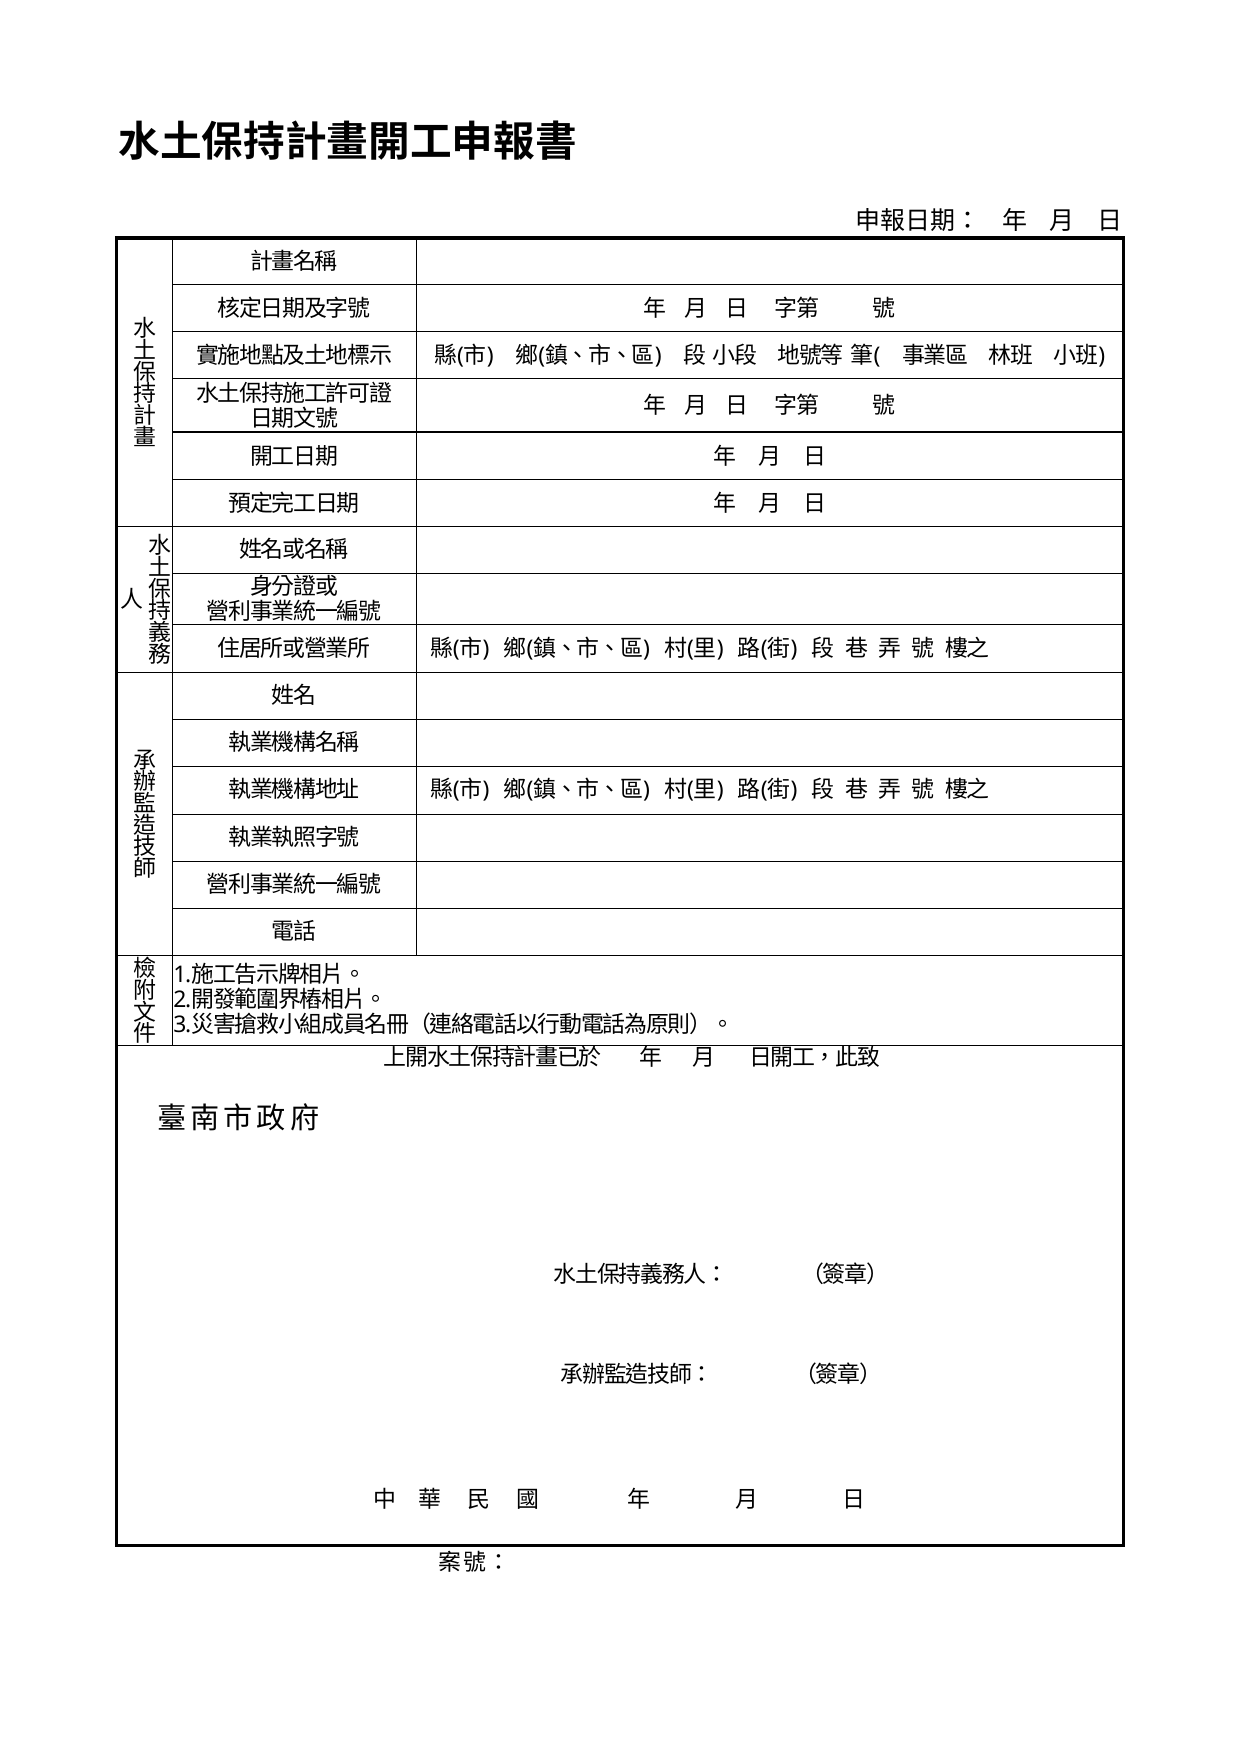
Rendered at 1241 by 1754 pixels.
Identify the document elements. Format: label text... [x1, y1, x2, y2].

text 申報日期： 年 月 日 [118, 200, 1122, 236]
table_cell 年 月 日 字第 號 [417, 285, 1122, 331]
table_cell 營利事業統一編號 [173, 862, 416, 908]
table_cell 年 月 日 [417, 433, 1122, 479]
table_cell 水土保持義務人 [118, 527, 172, 672]
table_cell [417, 815, 1122, 861]
table_cell 水土保持施工許可證 日期文號 [173, 379, 416, 431]
table_cell [417, 574, 1122, 624]
table_cell 承辦監造技師 [118, 673, 172, 955]
table_cell 姓名或名稱 [173, 527, 416, 573]
table_cell 1.施工告示牌相片。 2.開發範圍界樁相片。 3.災害搶救小組成員名冊（連絡電話以行動電話為原則）。 [173, 956, 1122, 1044]
table_cell 實施地點及土地標示 [173, 332, 416, 378]
table_cell [417, 862, 1122, 908]
table_cell [417, 673, 1122, 719]
table_cell 檢附文件 [118, 956, 172, 1044]
table_cell 住居所或營業所 [173, 625, 416, 672]
table_cell [417, 720, 1122, 766]
table_cell 核定日期及字號 [173, 285, 416, 331]
text 案號： [118, 1547, 1122, 1576]
table_cell 姓名 [173, 673, 416, 719]
table_cell 縣(市) 鄉(鎮、市、區) 段 小段 地號等 筆( 事業區 林班 小班) [417, 332, 1122, 378]
table_cell [417, 909, 1122, 955]
table_cell 執業機構名稱 [173, 720, 416, 766]
table_cell 年 月 日 字第 號 [417, 379, 1122, 431]
text 水土保持計畫開工申報書 [118, 118, 1118, 166]
table_cell 縣(市) 鄉(鎮、市、區) 村(里) 路(街) 段 巷 弄 號 樓之 [417, 625, 1122, 672]
table_cell [417, 527, 1122, 573]
table_cell 開工日期 [173, 433, 416, 479]
table_cell 身分證或 營利事業統一編號 [173, 574, 416, 624]
table_cell 年 月 日 [417, 480, 1122, 526]
table_cell 預定完工日期 [173, 480, 416, 526]
table_cell 上開水土保持計畫已於 年 月 日開工，此致 臺 南 市 政 府 水土保持義務人： （簽章） 承辦監造技師： （簽章） 中 華 民 國 年 月 日 [118, 1046, 1122, 1544]
table_cell 縣(市) 鄉(鎮、市、區) 村(里) 路(街) 段 巷 弄 號 樓之 [417, 767, 1122, 813]
table_cell 執業執照字號 [173, 815, 416, 861]
table_cell 電話 [173, 909, 416, 955]
table_header 計畫名稱 [173, 240, 416, 284]
table_header 水土保持計畫 [118, 240, 172, 526]
table_header [417, 240, 1122, 284]
table_cell 執業機構地址 [173, 767, 416, 813]
